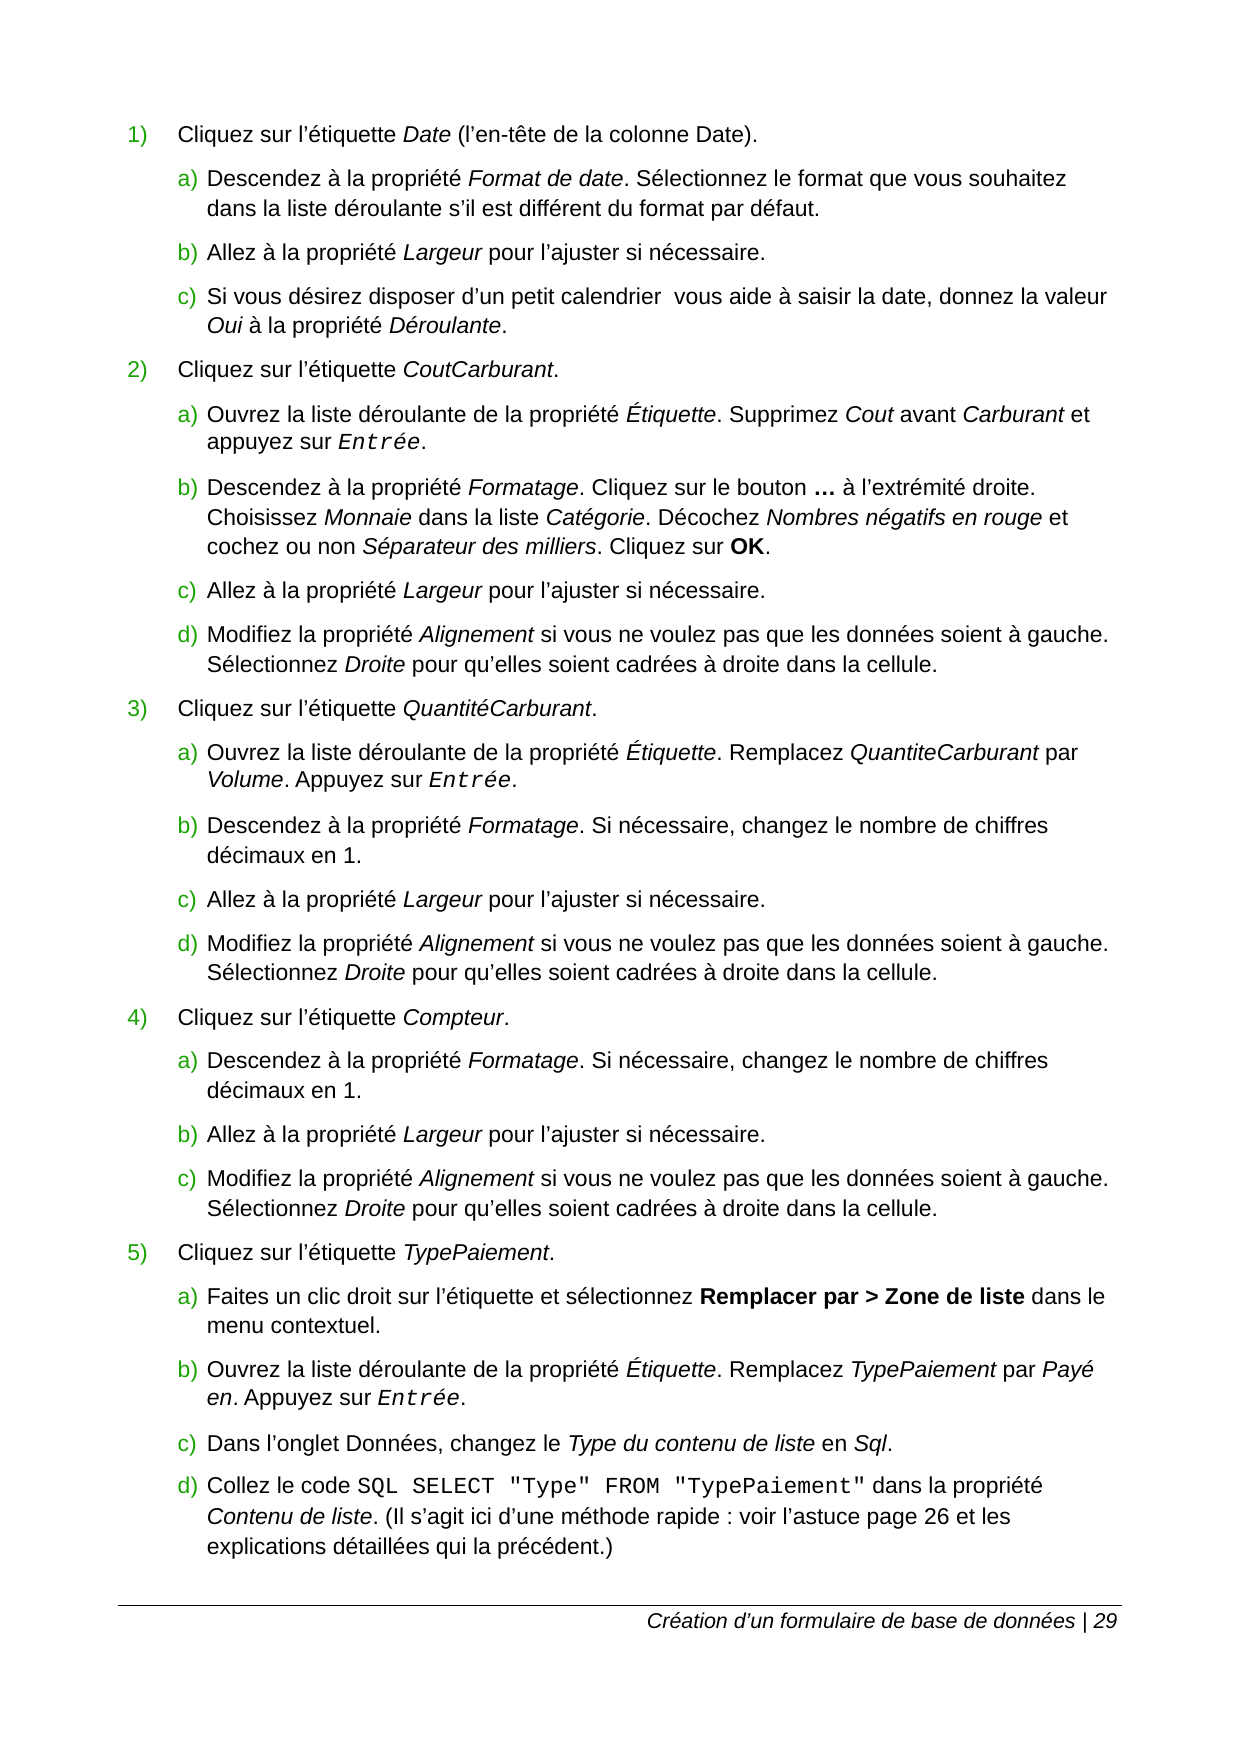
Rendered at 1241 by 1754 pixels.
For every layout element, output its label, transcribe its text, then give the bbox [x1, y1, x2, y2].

list Cliquez sur l’étiquette TypePaiement. [148, 1236, 1122, 1265]
list Ouvrez la liste déroulante de la propriété Étiquette. Remplacez TypePaiement par Payé en. Appuyez sur Entrée. [171, 1353, 1122, 1412]
list Allez à la propriété Largeur pour l’ajuster si nécessaire. [171, 574, 1122, 603]
list Allez à la propriété Largeur pour l’ajuster si nécessaire. [171, 1118, 1122, 1147]
list Descendez à la propriété Formatage. Si nécessaire, changez le nombre de chiffres décimaux en 1. [171, 1044, 1122, 1103]
list Ouvrez la liste déroulante de la propriété Étiquette. Remplacez QuantiteCarburant par Volume. Appuyez sur Entrée. [171, 736, 1122, 794]
list Modifiez la propriété Alignement si vous ne voulez pas que les données soient à gauche. Sélectionnez Droite pour qu’elles soient cadrées à droite dans la cellule. [171, 1162, 1122, 1221]
list Collez le code SQL SELECT "Type" FROM "TypePaiement" dans la propriété Contenu de liste. (Il s’agit ici d’une méthode rapide : voir l’astuce page 26 et les explications détaillées qui la précédent.) [171, 1471, 1122, 1559]
list Descendez à la propriété Format de date. Sélectionnez le format que vous souhaitez dans la liste déroulante s’il est différent du format par défaut. [171, 162, 1122, 221]
list Cliquez sur l’étiquette CoutCarburant. [148, 353, 1122, 383]
list Dans l’onglet Données, changez le Type du contenu de liste en Sql. [171, 1427, 1122, 1456]
list Allez à la propriété Largeur pour l’ajuster si nécessaire. [171, 883, 1122, 912]
list Si vous désirez disposer d’un petit calendrier vous aide à saisir la date, donnez la valeur Oui à la propriété Déroulante. [171, 280, 1122, 339]
list Descendez à la propriété Formatage. Si nécessaire, changez le nombre de chiffres décimaux en 1. [171, 809, 1122, 868]
list Modifiez la propriété Alignement si vous ne voulez pas que les données soient à gauche. Sélectionnez Droite pour qu’elles soient cadrées à droite dans la cellule. [171, 618, 1122, 677]
list Cliquez sur l’étiquette Date (l’en-tête de la colonne Date). [148, 118, 1122, 148]
list Cliquez sur l’étiquette QuantitéCarburant. [148, 692, 1122, 721]
list Allez à la propriété Largeur pour l’ajuster si nécessaire. [171, 236, 1122, 265]
list Ouvrez la liste déroulante de la propriété Étiquette. Supprimez Cout avant Carburant et appuyez sur Entrée. [171, 397, 1122, 456]
list Cliquez sur l’étiquette Compteur. [148, 1000, 1122, 1030]
list Modifiez la propriété Alignement si vous ne voulez pas que les données soient à gauche. Sélectionnez Droite pour qu’elles soient cadrées à droite dans la cellule. [171, 927, 1122, 986]
list Faites un clic droit sur l’étiquette et sélectionnez Remplacer par > Zone de liste dans le menu contextuel. [171, 1279, 1122, 1338]
list Descendez à la propriété Formatage. Cliquez sur le bouton … à l’extrémité droite. Choisissez Monnaie dans la liste Catégorie. Décochez Nombres négatifs en rouge et cochez ou non Séparateur des milliers. Cliquez sur OK. [171, 471, 1122, 559]
